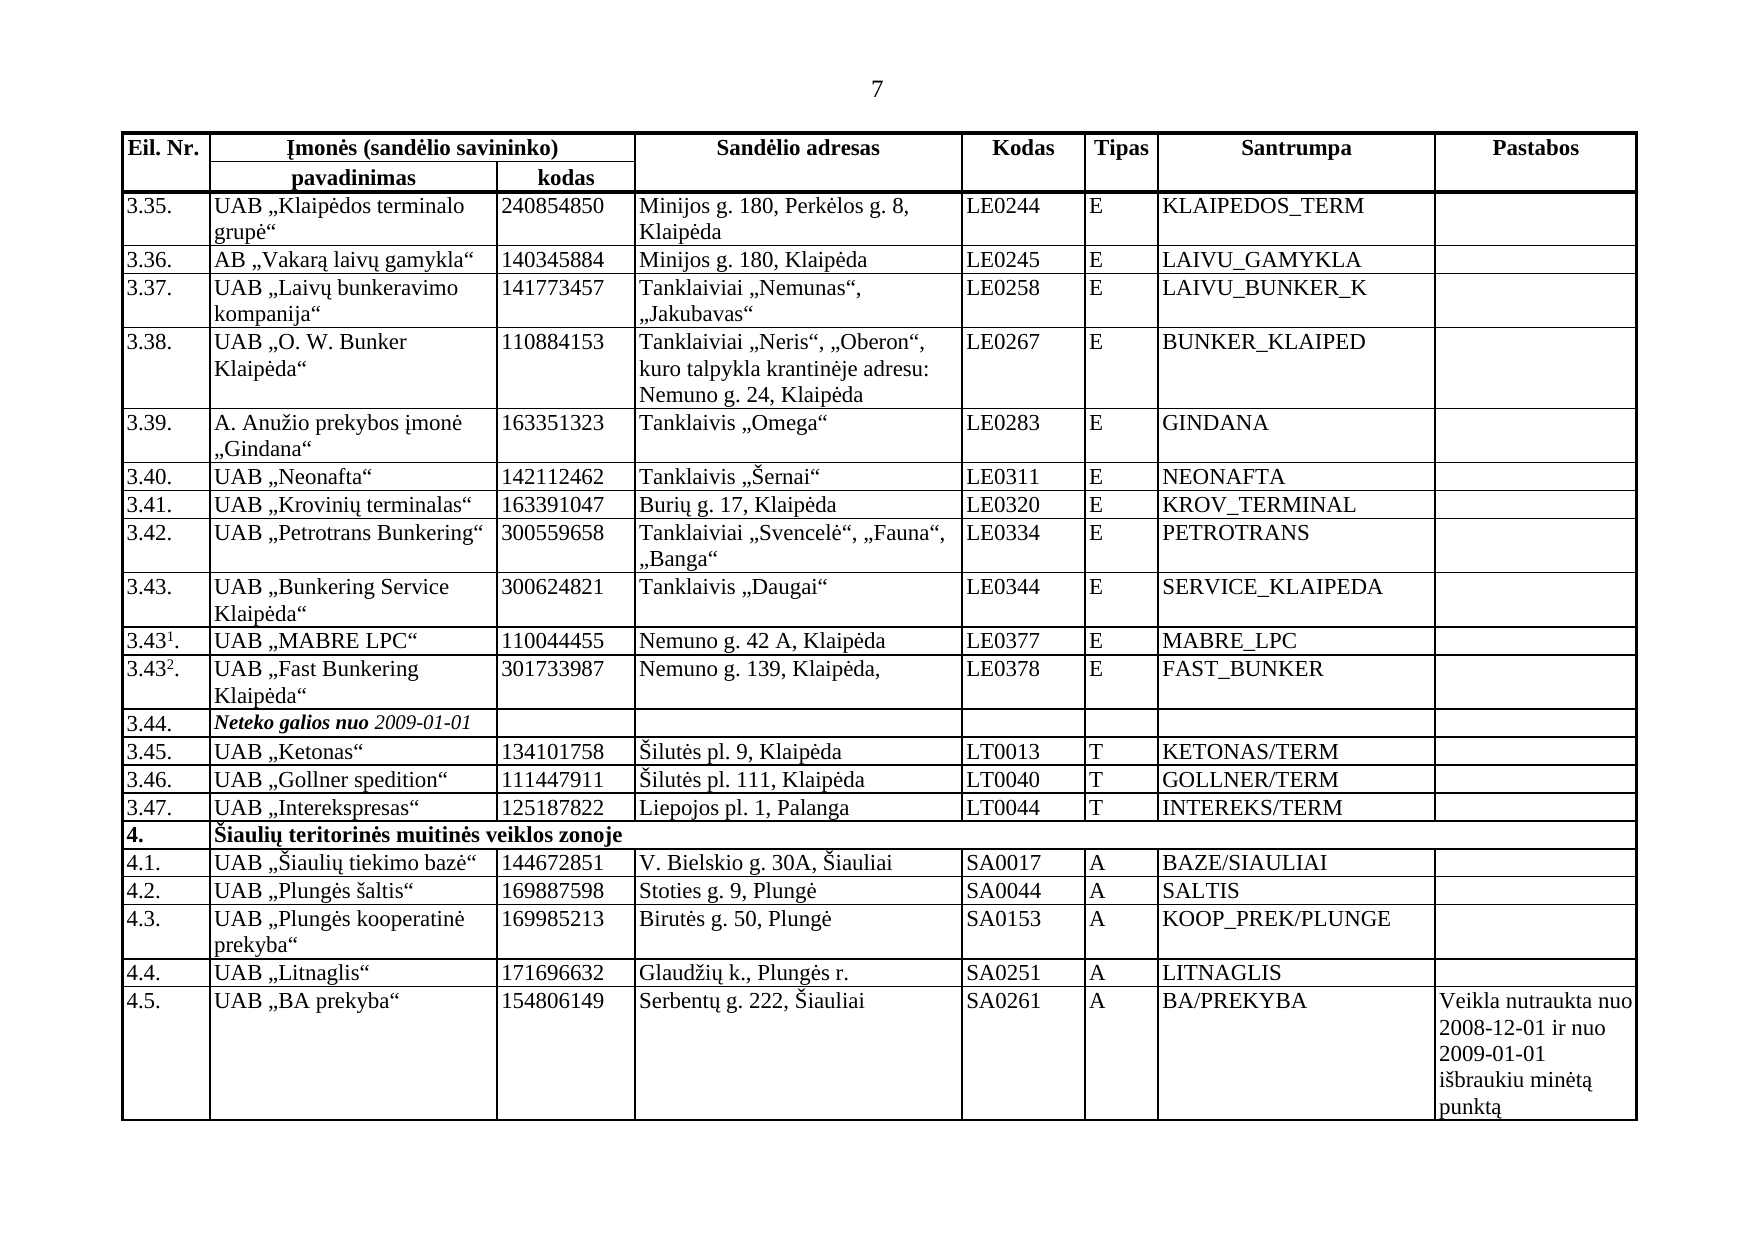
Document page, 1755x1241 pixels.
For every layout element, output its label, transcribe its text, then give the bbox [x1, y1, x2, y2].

table_cell E [1086, 463, 1157, 489]
table_cell [1436, 246, 1635, 272]
table_cell INTEREKS/TERM [1159, 794, 1434, 820]
table_cell 154806149 [498, 987, 634, 1119]
table_cell [1436, 328, 1635, 407]
table_cell 141773457 [498, 274, 634, 327]
table_cell [1436, 274, 1635, 327]
table_cell LE0244 [963, 194, 1084, 244]
table_cell Nemuno g. 42 A, Klaipėda [636, 628, 961, 654]
table_cell UAB „Petrotrans Bunkering“ [211, 519, 496, 572]
table_cell pavadinimas [211, 162, 496, 190]
table_cell SERVICE_KLAIPEDA [1159, 573, 1434, 626]
table_cell 110044455 [498, 628, 634, 654]
table_cell NEONAFTA [1159, 463, 1434, 489]
table_header Eil. Nr. [124, 135, 209, 190]
table_cell T [1086, 794, 1157, 820]
table_cell 301733987 [498, 656, 634, 708]
table_cell UAB „Laivų bunkeravimo kompanija“ [211, 274, 496, 327]
table_cell UAB „Šiaulių tiekimo bazė“ [211, 850, 496, 876]
table_cell 3.39. [124, 409, 209, 462]
table_cell [1436, 710, 1635, 736]
table_cell LT0044 [963, 794, 1084, 820]
table_cell 169985213 [498, 905, 634, 958]
table_cell T [1086, 738, 1157, 764]
table_cell 300559658 [498, 519, 634, 572]
table_cell LE0283 [963, 409, 1084, 462]
table_cell [1436, 877, 1635, 904]
table_cell [1436, 738, 1635, 764]
table_cell E [1086, 409, 1157, 462]
table_cell E [1086, 194, 1157, 244]
table_cell LT0040 [963, 766, 1084, 792]
table_cell LE0377 [963, 628, 1084, 654]
table_cell 3.41. [124, 491, 209, 517]
table_cell [1086, 710, 1157, 736]
table_cell Tanklaivis „Daugai“ [636, 573, 961, 626]
table_cell E [1086, 246, 1157, 272]
table_cell [1436, 463, 1635, 489]
table_cell LT0013 [963, 738, 1084, 764]
table_cell BAZE/SIAULIAI [1159, 850, 1434, 876]
table_cell E [1086, 519, 1157, 572]
table_cell UAB „Klaipėdos terminalo grupė“ [211, 194, 496, 244]
table_cell UAB „Krovinių terminalas“ [211, 491, 496, 517]
table_cell E [1086, 328, 1157, 407]
table_cell PETROTRANS [1159, 519, 1434, 572]
table_cell 3.37. [124, 274, 209, 327]
table_cell SA0261 [963, 987, 1084, 1119]
table_cell FAST_BUNKER [1159, 656, 1434, 708]
table_cell E [1086, 628, 1157, 654]
table_cell [1436, 960, 1635, 986]
table_cell 171696632 [498, 960, 634, 986]
table_cell Tanklaivis „Omega“ [636, 409, 961, 462]
table_cell Veikla nutraukta nuo 2008-12-01 ir nuo 2009-01-01 išbraukiu minėtą punktą [1436, 987, 1635, 1119]
table_cell Tanklaivis „Šernai“ [636, 463, 961, 489]
table_cell SA0251 [963, 960, 1084, 986]
table_cell 142112462 [498, 463, 634, 489]
table_cell 3.45. [124, 738, 209, 764]
table_header Santrumpa [1159, 135, 1434, 190]
table_cell KETONAS/TERM [1159, 738, 1434, 764]
table_cell Tanklaiviai „Svencelė“, „Fauna“, „Banga“ [636, 519, 961, 572]
table_cell 3.432. [124, 656, 209, 708]
table_cell [1436, 905, 1635, 958]
table_cell Stoties g. 9, Plungė [636, 877, 961, 904]
table_cell LE0245 [963, 246, 1084, 272]
table_cell Minijos g. 180, Klaipėda [636, 246, 961, 272]
table_cell UAB „BA prekyba“ [211, 987, 496, 1119]
table_cell UAB „Gollner spedition“ [211, 766, 496, 792]
table_cell A [1086, 960, 1157, 986]
table_cell T [1086, 766, 1157, 792]
table_cell LITNAGLIS [1159, 960, 1434, 986]
table_cell E [1086, 573, 1157, 626]
table_cell UAB „Plungės kooperatinė prekyba“ [211, 905, 496, 958]
table_cell 3.46. [124, 766, 209, 792]
table_cell 3.40. [124, 463, 209, 489]
table_cell [1436, 194, 1635, 244]
table_cell LE0344 [963, 573, 1084, 626]
table_cell [1436, 628, 1635, 654]
table_cell V. Bielskio g. 30A, Šiauliai [636, 850, 961, 876]
table_cell [1436, 850, 1635, 876]
table_cell GINDANA [1159, 409, 1434, 462]
table_cell UAB „O. W. Bunker Klaipėda“ [211, 328, 496, 407]
table_cell 140345884 [498, 246, 634, 272]
table_cell UAB „Fast Bunkering Klaipėda“ [211, 656, 496, 708]
table_cell BA/PREKYBA [1159, 987, 1434, 1119]
table_cell 3.47. [124, 794, 209, 820]
table_cell A. Anužio prekybos įmonė „Gindana“ [211, 409, 496, 462]
table_cell UAB „Bunkering Service Klaipėda“ [211, 573, 496, 626]
table_cell Nemuno g. 139, Klaipėda, [636, 656, 961, 708]
table_cell [1436, 573, 1635, 626]
table_cell Birutės g. 50, Plungė [636, 905, 961, 958]
table_cell [498, 710, 634, 736]
table_cell [1436, 656, 1635, 708]
table_cell 125187822 [498, 794, 634, 820]
table_cell LE0320 [963, 491, 1084, 517]
table_cell kodas [498, 162, 634, 190]
table_header Pastabos [1436, 135, 1635, 190]
table_cell LE0258 [963, 274, 1084, 327]
table_cell A [1086, 905, 1157, 958]
table_cell KOOP_PREK/PLUNGE [1159, 905, 1434, 958]
table_cell LE0334 [963, 519, 1084, 572]
table_cell SA0153 [963, 905, 1084, 958]
table_cell [1436, 519, 1635, 572]
table_cell 3.36. [124, 246, 209, 272]
table_cell KLAIPEDOS_TERM [1159, 194, 1434, 244]
table_cell E [1086, 491, 1157, 517]
table_cell SALTIS [1159, 877, 1434, 904]
table_cell LE0267 [963, 328, 1084, 407]
table_cell Serbentų g. 222, Šiauliai [636, 987, 961, 1119]
table_cell KROV_TERMINAL [1159, 491, 1434, 517]
table_header Kodas [963, 135, 1084, 190]
table_cell UAB „Litnaglis“ [211, 960, 496, 986]
table_header Sandėlio adresas [636, 135, 961, 190]
table_cell 163351323 [498, 409, 634, 462]
table_cell A [1086, 987, 1157, 1119]
table_cell AB „Vakarą laivų gamykla“ [211, 246, 496, 272]
table_cell E [1086, 274, 1157, 327]
table_cell LE0311 [963, 463, 1084, 489]
table_cell 4.3. [124, 905, 209, 958]
table_cell 3.35. [124, 194, 209, 244]
table_cell 4.4. [124, 960, 209, 986]
table_cell [1436, 491, 1635, 517]
table_cell 3.44. [124, 710, 209, 736]
table_header Tipas [1086, 135, 1157, 190]
table_cell MABRE_LPC [1159, 628, 1434, 654]
table_header Įmonės (sandėlio savininko) [211, 135, 634, 161]
table_cell A [1086, 877, 1157, 904]
table_cell Neteko galios nuo 2009-01-01 [211, 710, 496, 736]
table_cell Tanklaiviai „Nemunas“, „Jakubavas“ [636, 274, 961, 327]
table_cell LAIVU_GAMYKLA [1159, 246, 1434, 272]
table_cell Tanklaiviai „Neris“, „Oberon“, kuro talpykla krantinėje adresu: Nemuno g. 24, Klaipėda [636, 328, 961, 407]
table_cell 163391047 [498, 491, 634, 517]
table_cell 3.38. [124, 328, 209, 407]
table_cell [1159, 710, 1434, 736]
table_cell SA0017 [963, 850, 1084, 876]
table_cell UAB „Ketonas“ [211, 738, 496, 764]
table_cell 134101758 [498, 738, 634, 764]
table_cell Šilutės pl. 9, Klaipėda [636, 738, 961, 764]
table_cell UAB „Neonafta“ [211, 463, 496, 489]
table_cell 240854850 [498, 194, 634, 244]
table_cell A [1086, 850, 1157, 876]
table_cell UAB „MABRE LPC“ [211, 628, 496, 654]
table_cell 4.1. [124, 850, 209, 876]
table_cell Šiaulių teritorinės muitinės veiklos zonoje [211, 822, 1635, 848]
table_cell 3.42. [124, 519, 209, 572]
table_cell 3.431. [124, 628, 209, 654]
table_cell 4.5. [124, 987, 209, 1119]
table_cell 169887598 [498, 877, 634, 904]
table_cell [1436, 794, 1635, 820]
table_cell Liepojos pl. 1, Palanga [636, 794, 961, 820]
table_cell 4. [124, 822, 209, 848]
table_cell UAB „Interekspresas“ [211, 794, 496, 820]
table_cell 111447911 [498, 766, 634, 792]
table_cell Minijos g. 180, Perkėlos g. 8, Klaipėda [636, 194, 961, 244]
table_cell 4.2. [124, 877, 209, 904]
table_cell UAB „Plungės šaltis“ [211, 877, 496, 904]
table_cell LE0378 [963, 656, 1084, 708]
table_cell Burių g. 17, Klaipėda [636, 491, 961, 517]
table_cell 144672851 [498, 850, 634, 876]
table_cell GOLLNER/TERM [1159, 766, 1434, 792]
table_cell [1436, 766, 1635, 792]
table_cell [636, 710, 961, 736]
table_cell BUNKER_KLAIPED [1159, 328, 1434, 407]
table_cell [1436, 409, 1635, 462]
table_cell SA0044 [963, 877, 1084, 904]
table_cell 3.43. [124, 573, 209, 626]
table_cell E [1086, 656, 1157, 708]
table_cell Glaudžių k., Plungės r. [636, 960, 961, 986]
table_cell 110884153 [498, 328, 634, 407]
table_cell Šilutės pl. 111, Klaipėda [636, 766, 961, 792]
table_cell 300624821 [498, 573, 634, 626]
table_cell [963, 710, 1084, 736]
table_cell LAIVU_BUNKER_K [1159, 274, 1434, 327]
